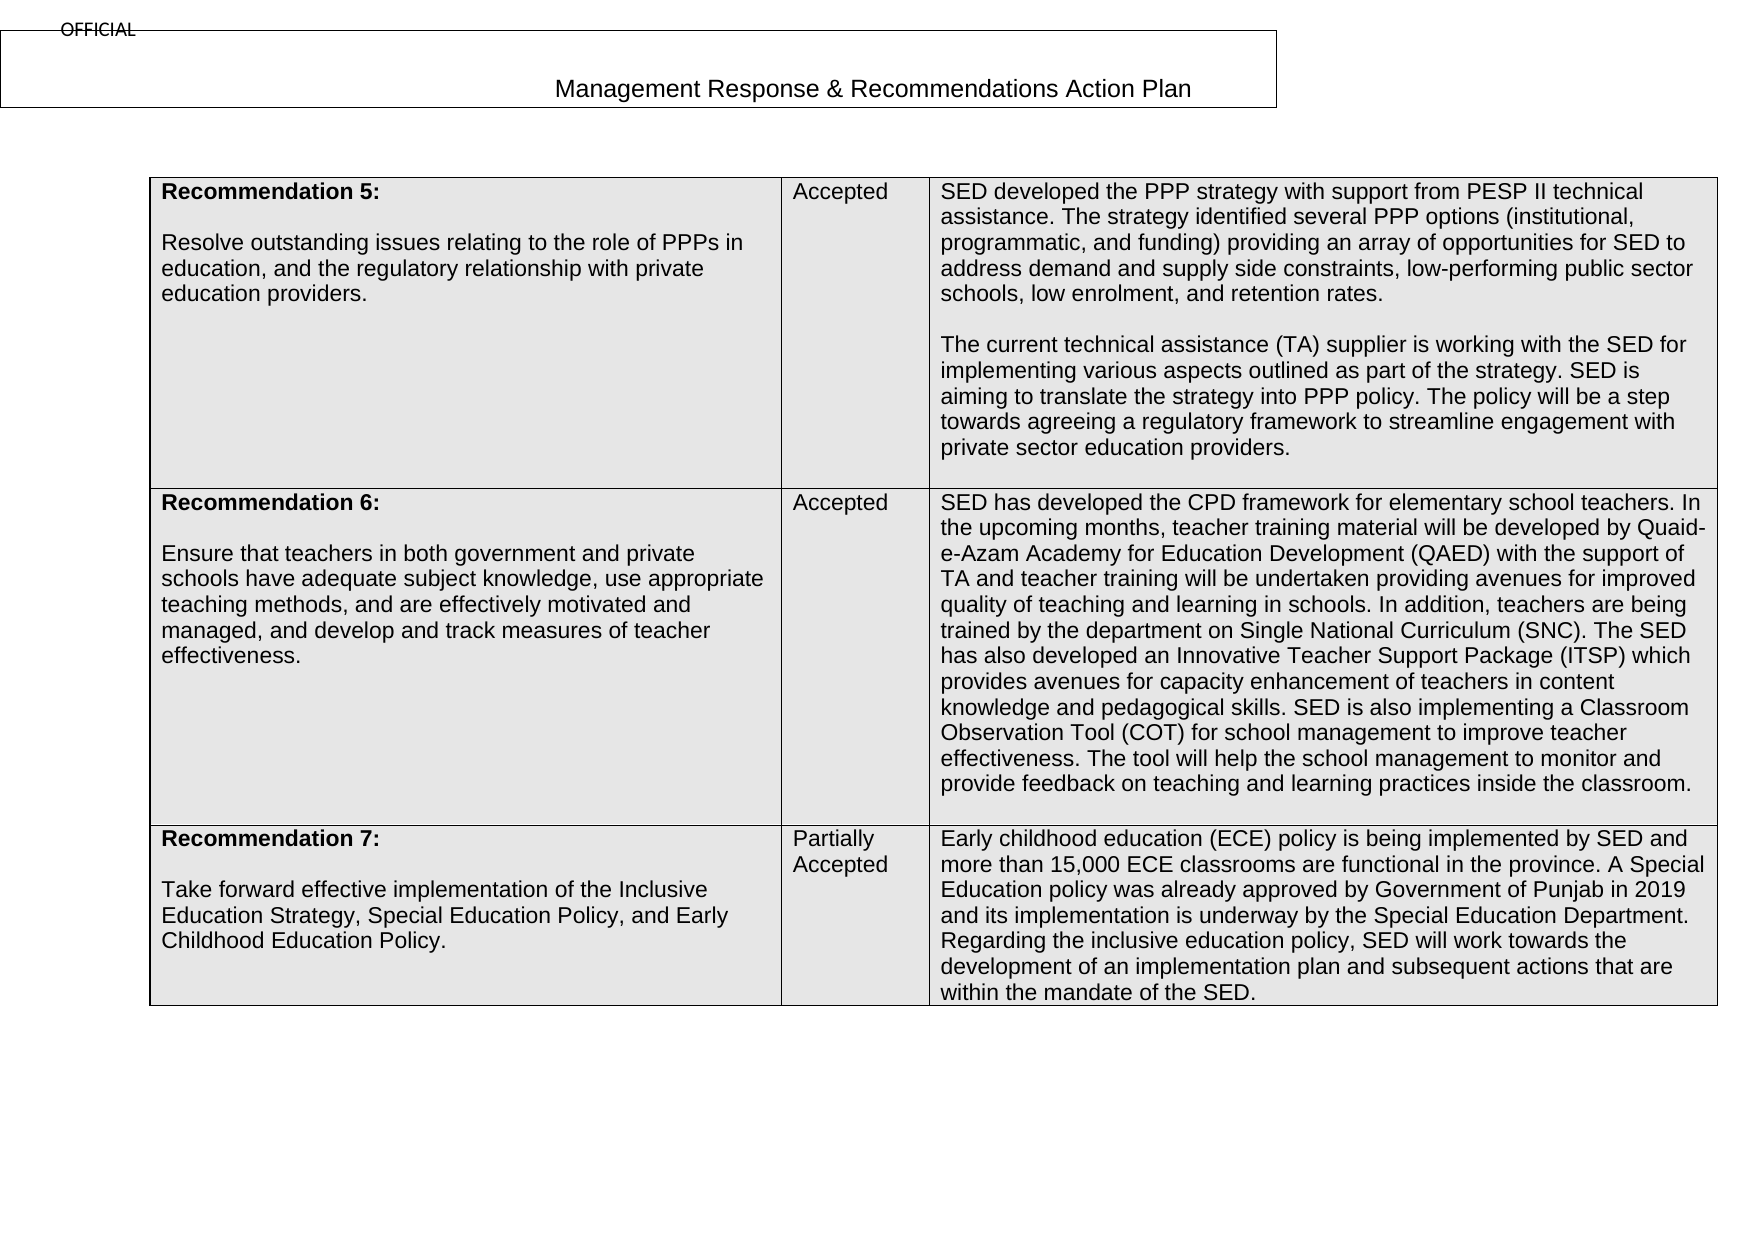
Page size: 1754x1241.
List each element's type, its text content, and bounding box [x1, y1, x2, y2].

table_cell Partially Accepted [782, 826, 929, 1005]
table_cell Accepted [782, 489, 929, 824]
table_cell Recommendation 5: Resolve outstanding issues relating to the role of PPPs in education, and the regulatory relationship with private education providers. [151, 178, 781, 488]
table_cell SED developed the PPP strategy with support from PESP II technical assistance. The strategy identified several PPP options (institutional, programmatic, and funding) providing an array of opportunities for SED to address demand and supply side constraints, low-performing public sector schools, low enrolment, and retention rates. The current technical assistance (TA) supplier is working with the SED for implementing various aspects outlined as part of the strategy. SED is aiming to translate the strategy into PPP policy. The policy will be a step towards agreeing a regulatory framework to streamline engagement with private sector education providers. [930, 178, 1717, 488]
table_cell SED has developed the CPD framework for elementary school teachers. In the upcoming months, teacher training material will be developed by Quaid-e-Azam Academy for Education Development (QAED) with the support of TA and teacher training will be undertaken providing avenues for improved quality of teaching and learning in schools. In addition, teachers are being trained by the department on Single National Curriculum (SNC). The SED has also developed an Innovative Teacher Support Package (ITSP) which provides avenues for capacity enhancement of teachers in content knowledge and pedagogical skills. SED is also implementing a Classroom Observation Tool (COT) for school management to improve teacher effectiveness. The tool will help the school management to monitor and provide feedback on teaching and learning practices inside the classroom. [930, 489, 1717, 824]
table_cell Accepted [782, 178, 929, 488]
table_cell Early childhood education (ECE) policy is being implemented by SED and more than 15,000 ECE classrooms are functional in the province. A Special Education policy was already approved by Government of Punjab in 2019 and its implementation is underway by the Special Education Department. Regarding the inclusive education policy, SED will work towards the development of an implementation plan and subsequent actions that are within the mandate of the SED. [930, 826, 1717, 1005]
table_cell Recommendation 6: Ensure that teachers in both government and private schools have adequate subject knowledge, use appropriate teaching methods, and are effectively motivated and managed, and develop and track measures of teacher effectiveness. [151, 489, 781, 824]
table_cell Recommendation 7: Take forward effective implementation of the Inclusive Education Strategy, Special Education Policy, and Early Childhood Education Policy. [151, 826, 781, 1005]
